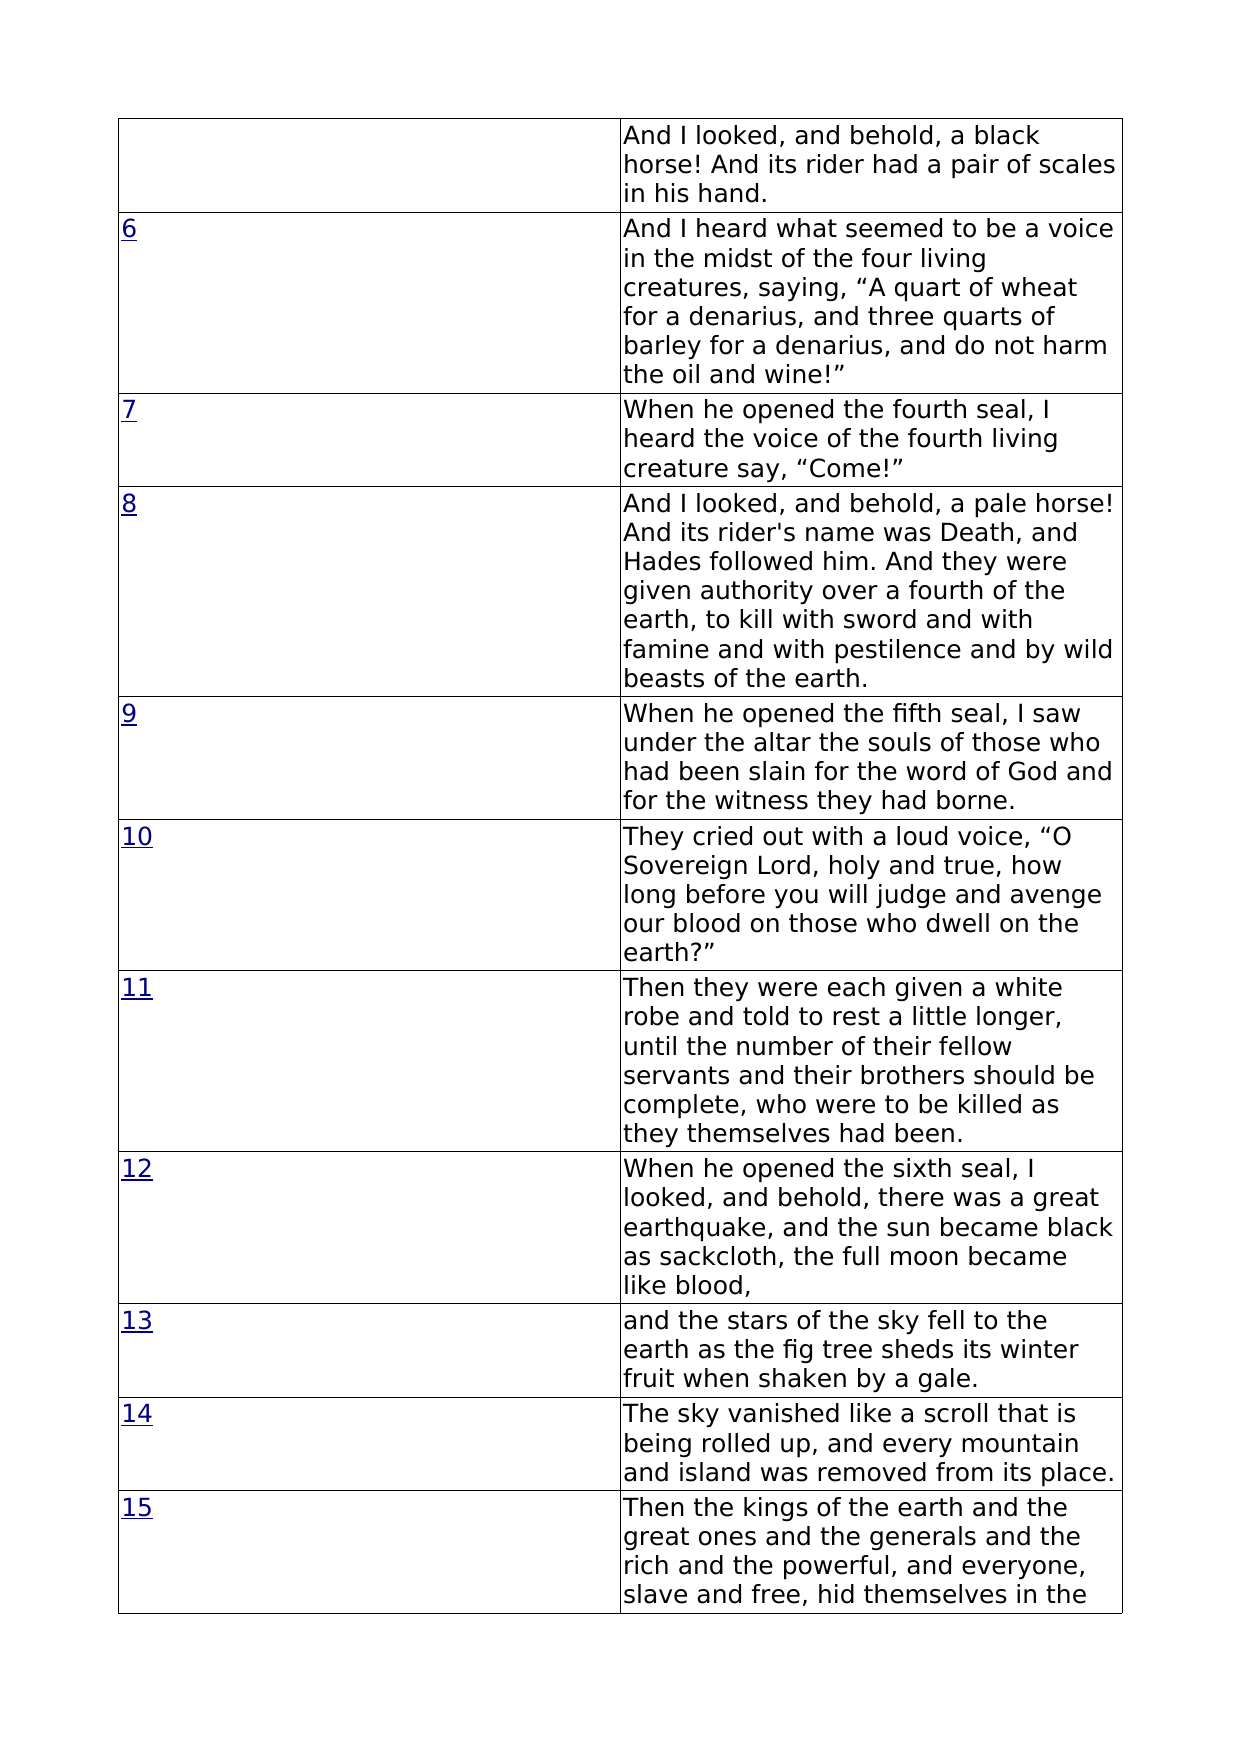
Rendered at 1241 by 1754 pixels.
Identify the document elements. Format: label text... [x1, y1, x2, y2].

table_cell And I looked, and behold, a pale horse! And its rider's name was Death, and Hades followed him. And they were given authority over a fourth of the earth, to kill with sword and with famine and with pestilence and by wild beasts of the earth. [621, 487, 1122, 696]
table_cell 7 [119, 394, 620, 486]
table_cell They cried out with a loud voice, “O Sovereign Lord, holy and true, how long before you will judge and avenge our blood on those who dwell on the earth?” [621, 820, 1122, 970]
table_cell 14 [119, 1398, 620, 1490]
table_cell 13 [119, 1304, 620, 1397]
table_cell When he opened the fourth seal, I heard the voice of the fourth living creature say, “Come!” [621, 394, 1122, 486]
table_cell 6 [119, 213, 620, 392]
table_cell And I heard what seemed to be a voice in the midst of the four living creatures, saying, “A quart of wheat for a denarius, and three quarts of barley for a denarius, and do not harm the oil and wine!” [621, 213, 1122, 392]
table_cell 11 [119, 971, 620, 1151]
table_cell Then the kings of the earth and the great ones and the generals and the rich and the powerful, and everyone, slave and free, hid themselves in the [621, 1491, 1122, 1613]
table_cell [119, 119, 620, 212]
table_cell 12 [119, 1152, 620, 1303]
table_cell 9 [119, 697, 620, 819]
table_cell The sky vanished like a scroll that is being rolled up, and every mountain and island was removed from its place. [621, 1398, 1122, 1490]
table_cell Then they were each given a white robe and told to rest a little longer, until the number of their fellow servants and their brothers should be complete, who were to be killed as they themselves had been. [621, 971, 1122, 1151]
table_cell 10 [119, 820, 620, 970]
table_cell 15 [119, 1491, 620, 1613]
table_cell When he opened the fifth seal, I saw under the altar the souls of those who had been slain for the word of God and for the witness they had borne. [621, 697, 1122, 819]
table_cell 8 [119, 487, 620, 696]
table_cell And I looked, and behold, a black horse! And its rider had a pair of scales in his hand. [621, 119, 1122, 212]
table_cell When he opened the sixth seal, I looked, and behold, there was a great earthquake, and the sun became black as sackcloth, the full moon became like blood, [621, 1152, 1122, 1303]
table_cell and the stars of the sky fell to the earth as the fig tree sheds its winter fruit when shaken by a gale. [621, 1304, 1122, 1397]
